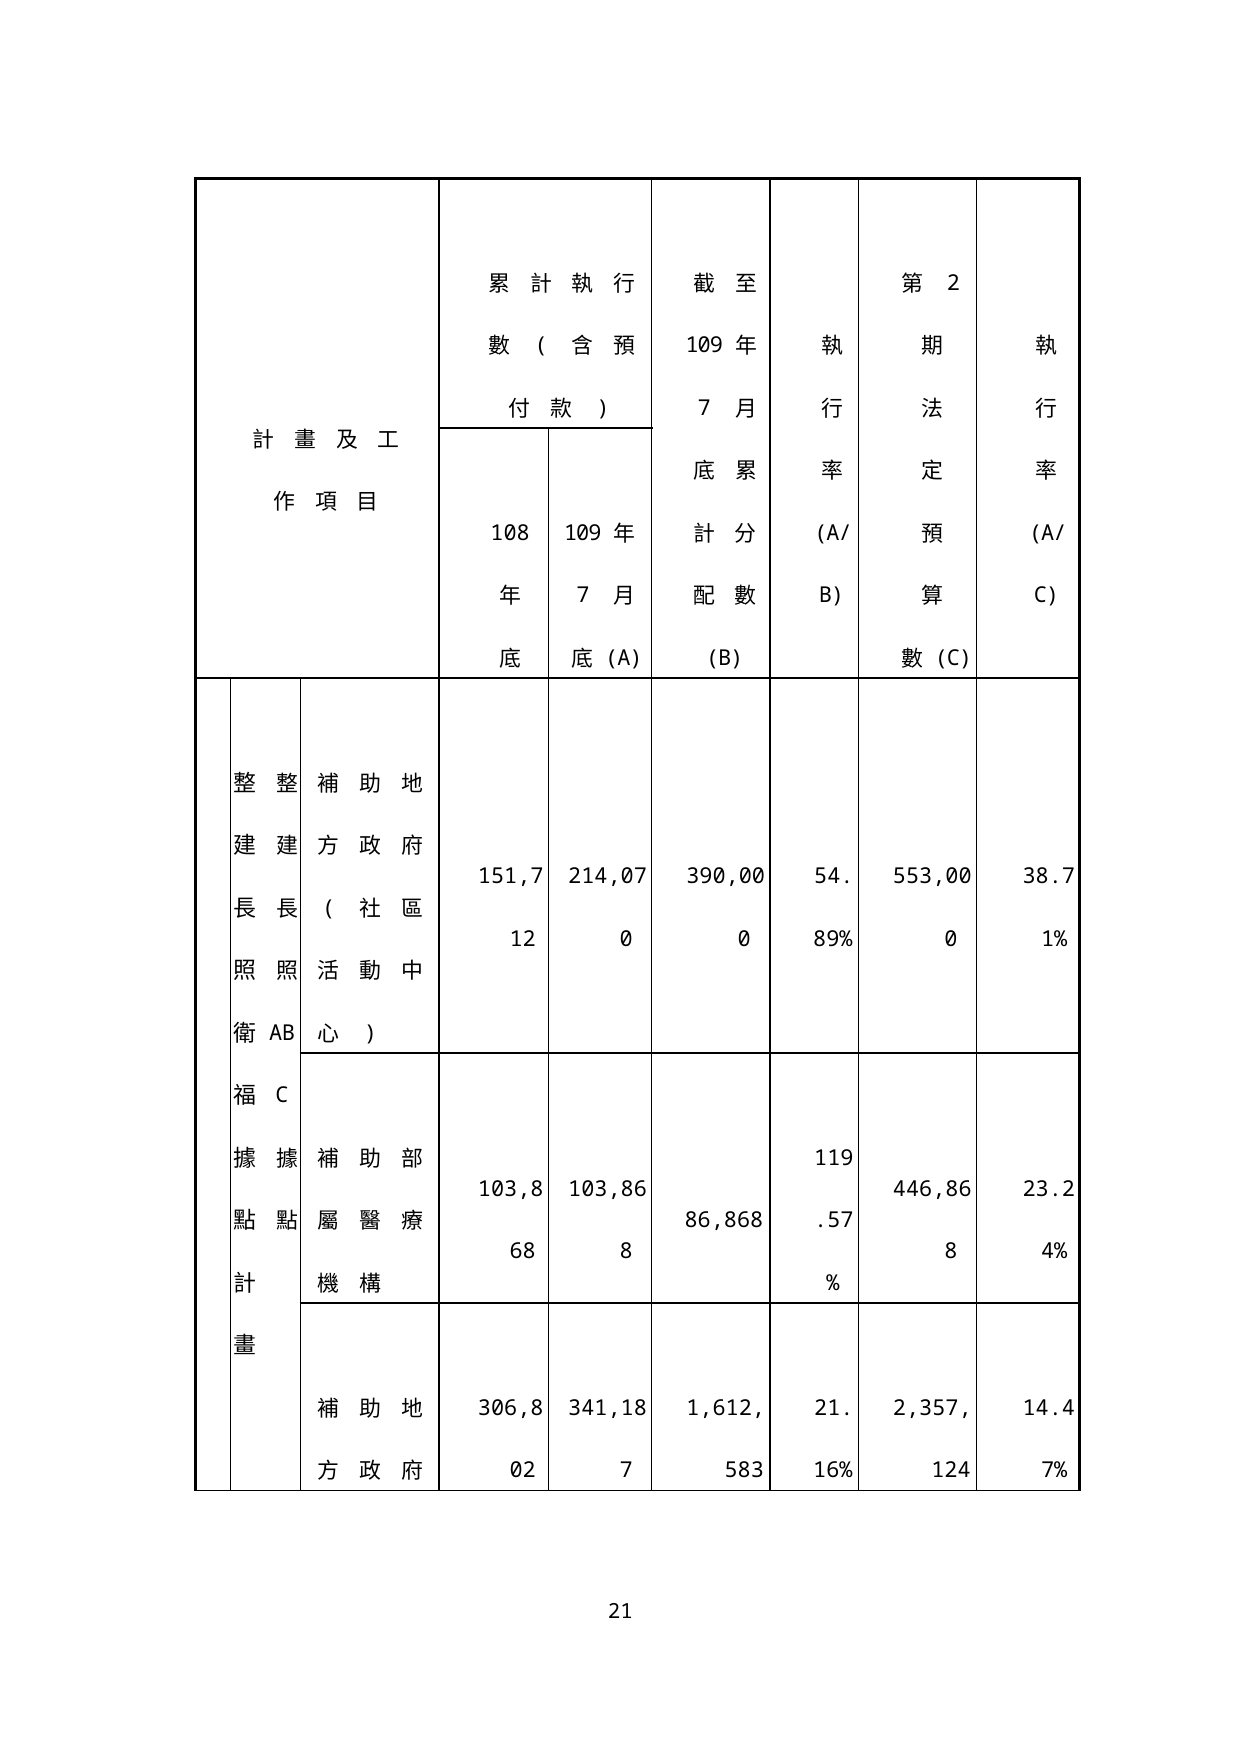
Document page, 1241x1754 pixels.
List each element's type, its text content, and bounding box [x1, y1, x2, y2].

table_cell 214,070 [549, 679, 651, 1052]
table_cell 1,612,583 [652, 1304, 769, 1490]
table_cell 14.47% [977, 1304, 1078, 1490]
table_header 執行率(A/C) [977, 180, 1078, 677]
table_cell 38.71% [977, 679, 1078, 1052]
table_cell 341,187 [549, 1304, 651, 1490]
table_header 計畫及工作項目 [197, 180, 438, 677]
table_cell 119.57% [771, 1054, 858, 1302]
table_header 截至109年7月底累計分配數(B) [652, 180, 769, 677]
table_cell 553,000 [859, 679, 976, 1052]
table_cell 151,712 [440, 679, 548, 1052]
table_cell 108年底 [440, 429, 548, 677]
table_cell 整建長照衛福據點計畫 [197, 679, 230, 1490]
table_header 第2期 法定預算數(C) [859, 180, 976, 677]
table_header 執行率(A/B) [771, 180, 858, 677]
table_cell 306,802 [440, 1304, 548, 1490]
table_cell 103,868 [549, 1054, 651, 1302]
table_cell 446,868 [859, 1054, 976, 1302]
table_cell 整建長照ABC據點 [231, 679, 300, 1490]
table_cell 86,868 [652, 1054, 769, 1302]
table_cell 109年7月底(A) [549, 429, 651, 677]
table_cell 補助地方政府 (社區活動中心) [301, 679, 438, 1052]
table_cell 103,868 [440, 1054, 548, 1302]
table_cell 補助部屬醫療機構 [301, 1054, 438, 1302]
table_cell 補助地方政府 [301, 1304, 438, 1490]
table_cell 390,000 [652, 679, 769, 1052]
table_cell 21.16% [771, 1304, 858, 1490]
table_cell 23.24% [977, 1054, 1078, 1302]
table_header 累計執行數(含預付款) [440, 180, 651, 427]
table_cell 54.89% [771, 679, 858, 1052]
table_cell 2,357,124 [859, 1304, 976, 1490]
